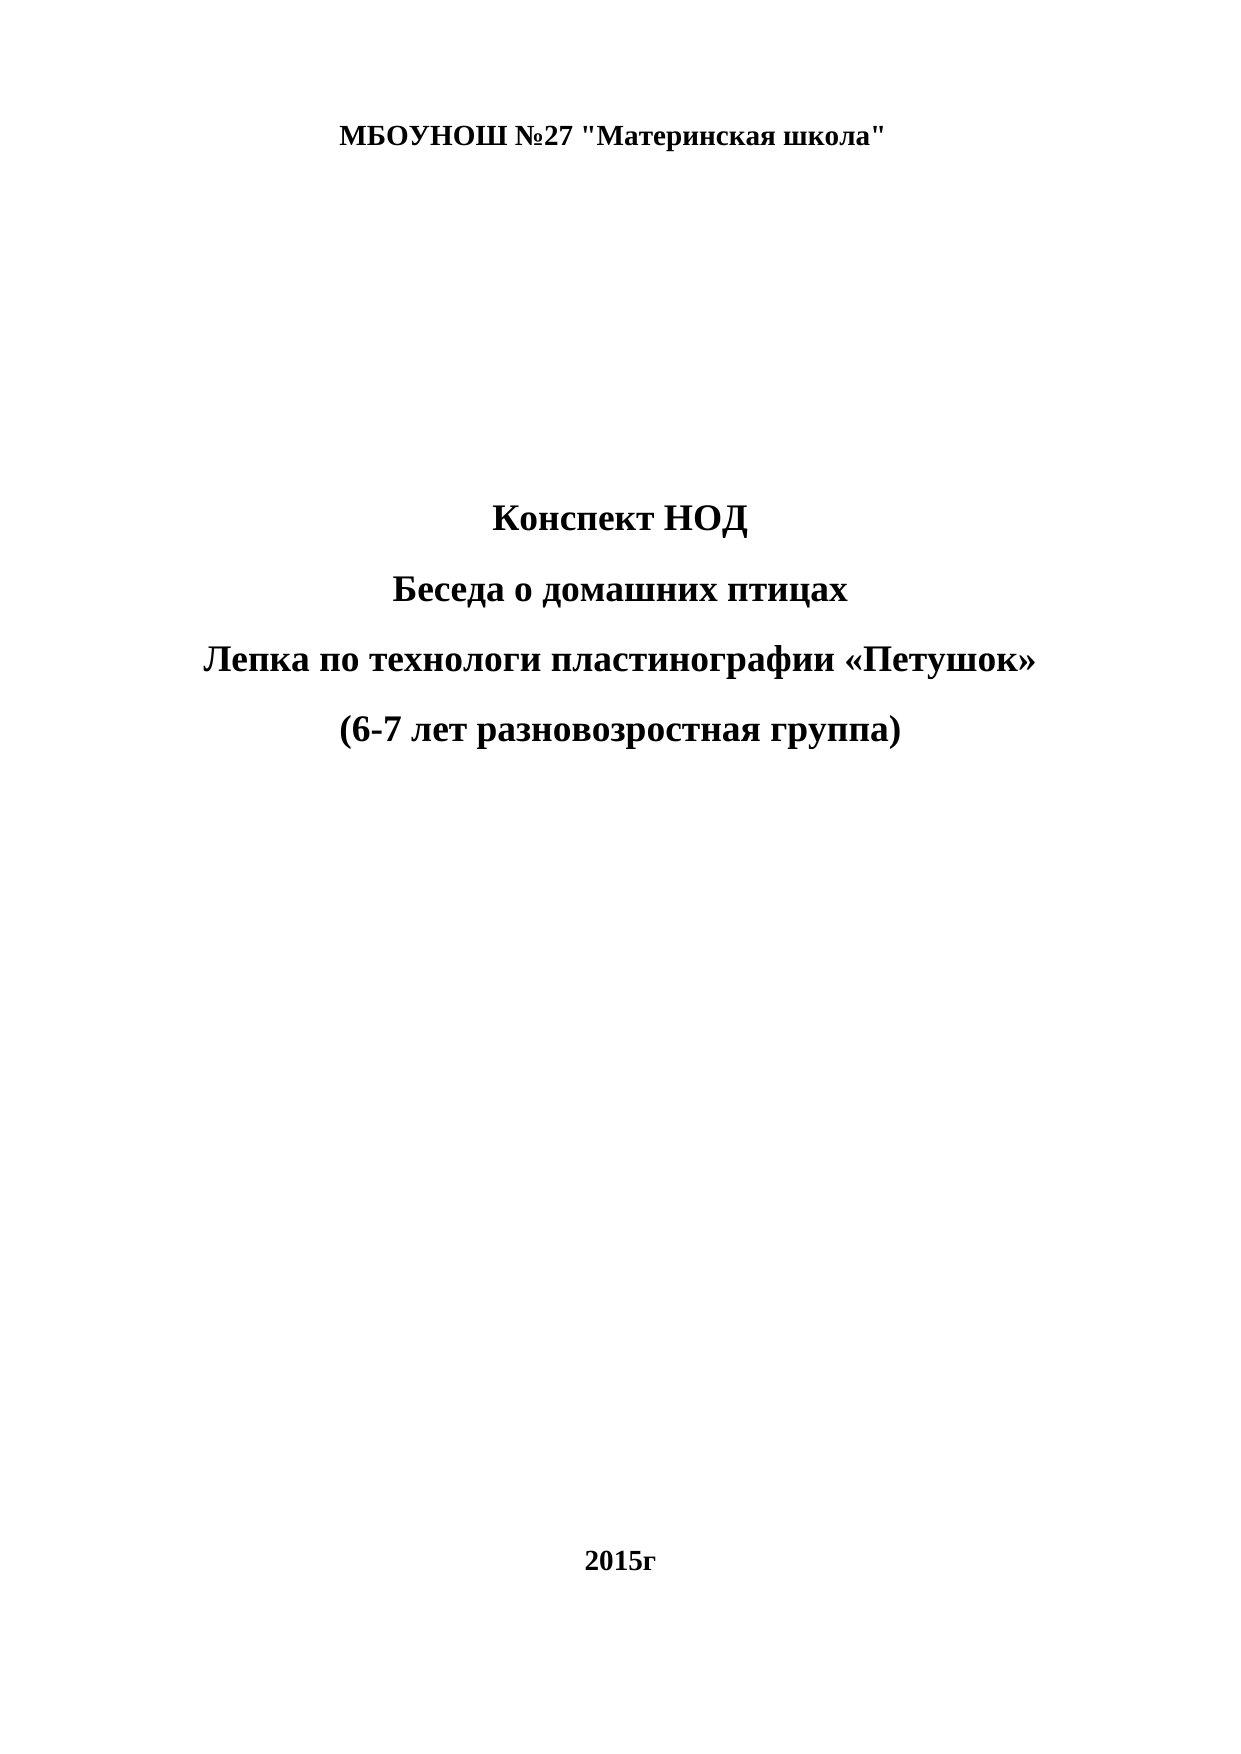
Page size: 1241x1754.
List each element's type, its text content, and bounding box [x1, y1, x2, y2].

text 2015г [118, 1543, 1122, 1577]
text Конспект НОД [118, 496, 1122, 539]
text МБОУНОШ №27 "Материнская школа" [118, 118, 1122, 152]
text (6-7 лет разновозростная группа) [118, 707, 1122, 750]
text Лепка по технологи пластинографии «Петушок» [118, 636, 1122, 679]
text Беседа о домашних птицах [118, 566, 1122, 609]
